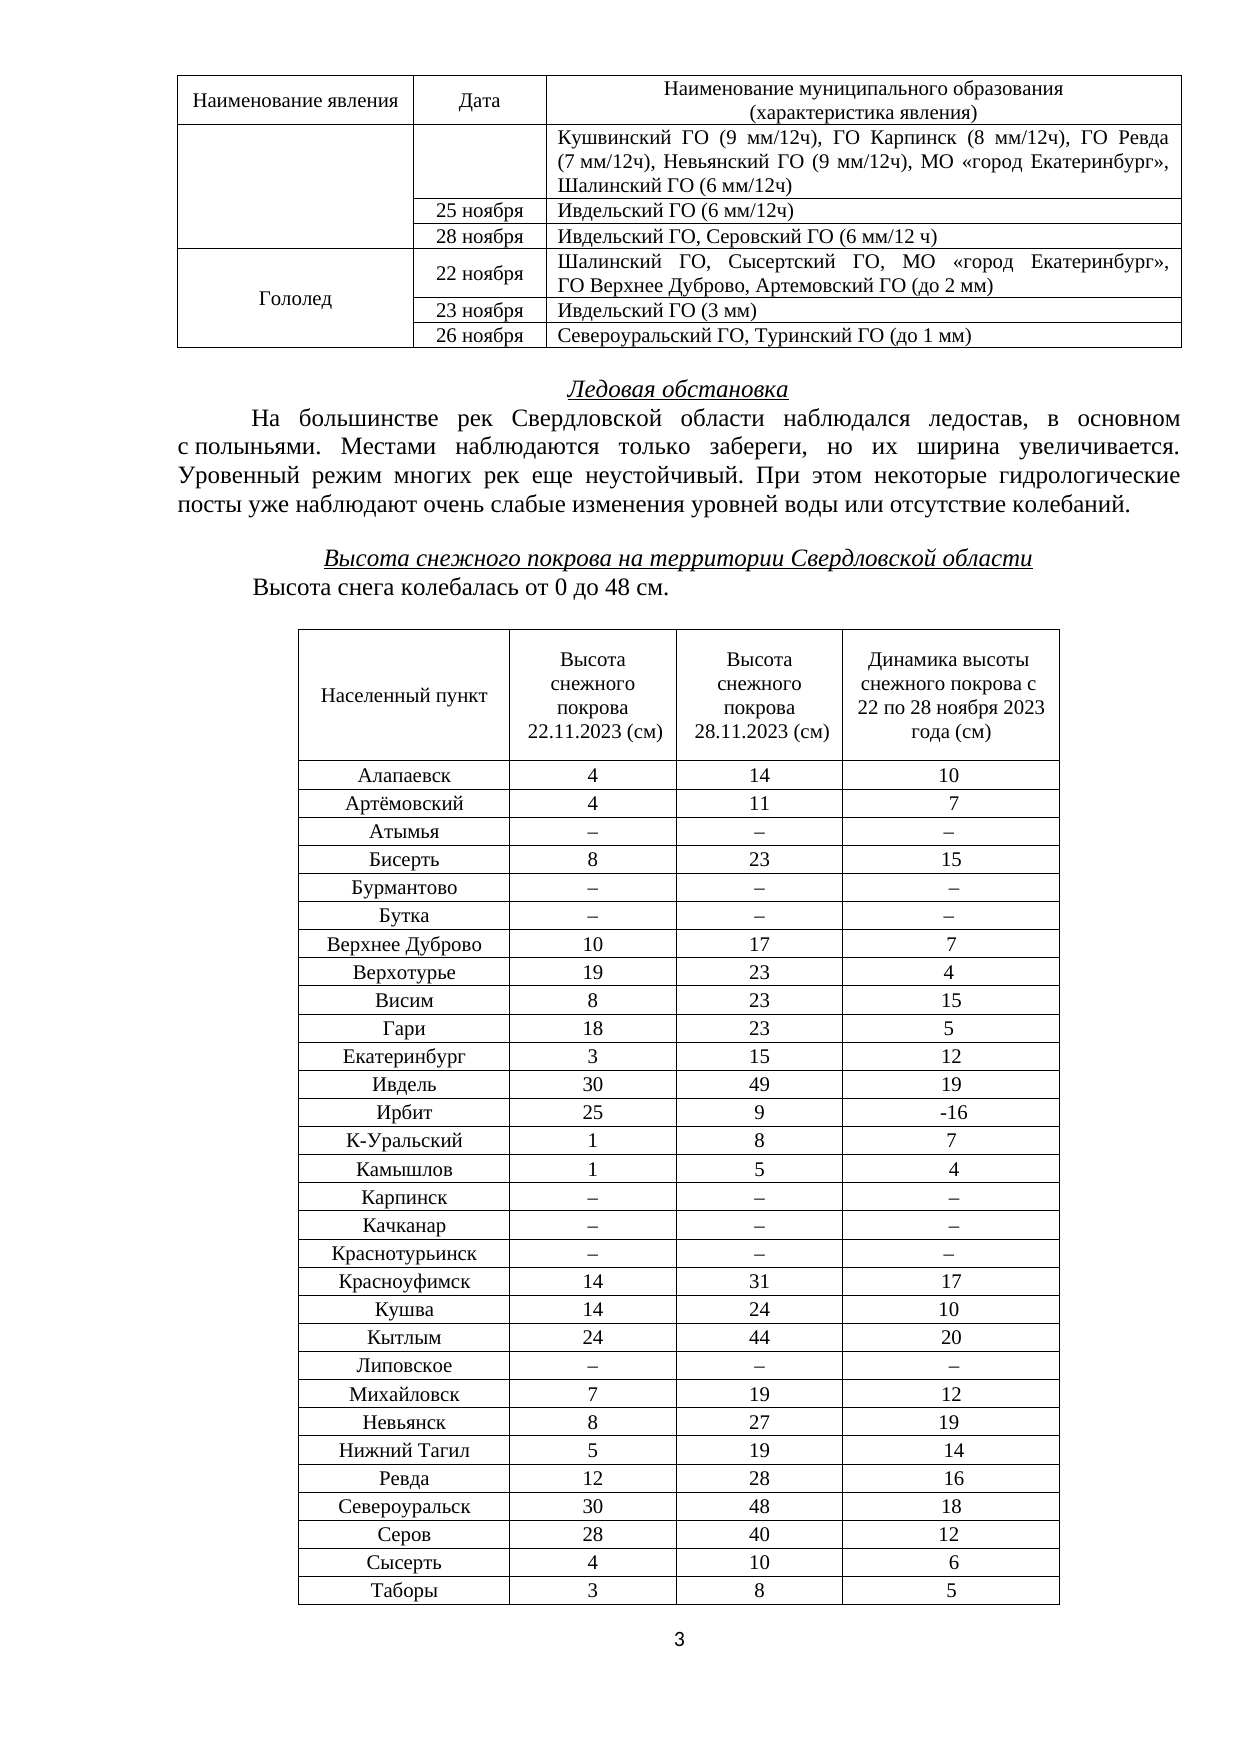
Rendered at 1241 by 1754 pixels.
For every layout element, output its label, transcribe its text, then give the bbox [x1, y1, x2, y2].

table_cell 5 [510, 1436, 676, 1463]
table_cell Ирбит [299, 1099, 509, 1126]
table_cell 1 [510, 1155, 676, 1182]
table_cell 40 [677, 1521, 842, 1548]
table_cell – [843, 1352, 1059, 1379]
table_cell 10 [843, 761, 1059, 788]
table_cell 22 ноября [414, 249, 546, 297]
table_cell 20 [843, 1324, 1059, 1351]
table_header Дата [414, 76, 546, 124]
table_cell 4 [843, 1155, 1059, 1182]
table_cell – [677, 818, 842, 845]
table_cell 7 [843, 930, 1059, 957]
table_cell – [843, 818, 1059, 845]
table_cell – [677, 1211, 842, 1238]
table_cell 15 [843, 846, 1059, 873]
table_cell Михайловск [299, 1380, 509, 1407]
table_cell – [843, 874, 1059, 901]
table_cell – [510, 1352, 676, 1379]
table_header Наименование явления [178, 76, 413, 124]
table_cell – [510, 874, 676, 901]
table_cell 23 ноября [414, 298, 546, 322]
table_cell 19 [677, 1436, 842, 1463]
table_cell 5 [843, 1015, 1059, 1042]
table_cell – [677, 1240, 842, 1267]
table_cell 10 [677, 1549, 842, 1576]
table_cell – [677, 902, 842, 929]
table_cell 25 [510, 1099, 676, 1126]
table_cell 8 [677, 1577, 842, 1604]
table_cell 4 [510, 1549, 676, 1576]
table_cell – [677, 1183, 842, 1210]
table_cell 28 [510, 1521, 676, 1548]
table_cell 28 [677, 1465, 842, 1492]
table_cell Липовское [299, 1352, 509, 1379]
table_cell 16 [843, 1465, 1059, 1492]
table_header Наименование муниципального образования (характеристика явления) [547, 76, 1181, 124]
table_cell 48 [677, 1493, 842, 1520]
table_cell [178, 125, 413, 248]
table_cell 17 [677, 930, 842, 957]
table_cell 15 [843, 986, 1059, 1013]
table_cell 7 [843, 790, 1059, 817]
table_cell 19 [677, 1380, 842, 1407]
table_cell Ивдельский ГО (3 мм) [547, 298, 1181, 322]
table_cell 26 ноября [414, 323, 546, 347]
table_cell Камышлов [299, 1155, 509, 1182]
table_header Высота снежного покрова 22.11.2023 (см) [510, 630, 676, 760]
table_cell 12 [843, 1380, 1059, 1407]
table_cell – [510, 902, 676, 929]
table_cell – [843, 1211, 1059, 1238]
text На большинстве рек Свердловской области наблюдался ледостав, в основном с полыньями. Местами наблюдаются только забереги, но их ширина увеличивается. Уровенный режим многих рек еще неустойчивый. При этом некоторые гидрологические посты уже наблюдают очень слабые изменения уровней воды или отсутствие колебаний. [177, 403, 1181, 518]
table_cell Красноуфимск [299, 1268, 509, 1295]
table_cell 18 [510, 1015, 676, 1042]
table_cell Ревда [299, 1465, 509, 1492]
table_cell 14 [843, 1436, 1059, 1463]
table_cell Бурмантово [299, 874, 509, 901]
table_cell Нижний Тагил [299, 1436, 509, 1463]
table_cell 23 [677, 846, 842, 873]
table_cell Висим [299, 986, 509, 1013]
table_cell Невьянск [299, 1408, 509, 1435]
table_cell 11 [677, 790, 842, 817]
table_cell Сысерть [299, 1549, 509, 1576]
table_cell Бисерть [299, 846, 509, 873]
table_cell 8 [510, 1408, 676, 1435]
table_cell 12 [510, 1465, 676, 1492]
table_cell 12 [843, 1043, 1059, 1070]
table_cell – [510, 1183, 676, 1210]
table_cell – [843, 1183, 1059, 1210]
table_cell 31 [677, 1268, 842, 1295]
table_cell – [843, 902, 1059, 929]
table_cell 10 [843, 1296, 1059, 1323]
table_cell 4 [510, 790, 676, 817]
table_cell 3 [510, 1577, 676, 1604]
table_cell Шалинский ГО, Сысертский ГО, МО «город Екатеринбург», ГО Верхнее Дуброво, Артемовский ГО (до 2 мм) [547, 249, 1181, 297]
table_cell 25 ноября [414, 199, 546, 222]
table_cell 8 [677, 1127, 842, 1154]
table_cell 1 [510, 1127, 676, 1154]
table_cell [414, 125, 546, 197]
table_cell 12 [843, 1521, 1059, 1548]
table_header Высота снежного покрова 28.11.2023 (см) [677, 630, 842, 760]
table_cell Алапаевск [299, 761, 509, 788]
table_cell – [510, 1211, 676, 1238]
table_cell Карпинск [299, 1183, 509, 1210]
table_cell Артёмовский [299, 790, 509, 817]
table_cell 44 [677, 1324, 842, 1351]
table_cell – [677, 1352, 842, 1379]
table_cell 4 [843, 958, 1059, 985]
table_cell – [510, 1240, 676, 1267]
table_cell 19 [843, 1071, 1059, 1098]
table_cell – [843, 1240, 1059, 1267]
table_cell 14 [510, 1296, 676, 1323]
table_cell Атымья [299, 818, 509, 845]
table_cell 24 [510, 1324, 676, 1351]
table_cell 19 [843, 1408, 1059, 1435]
table_cell Кушвинский ГО (9 мм/12ч), ГО Карпинск (8 мм/12ч), ГО Ревда (7 мм/12ч), Невьянский ГО (9 мм/12ч), МО «город Екатеринбург», Шалинский ГО (6 мм/12ч) [547, 125, 1181, 197]
table_cell Ивдель [299, 1071, 509, 1098]
table_cell 9 [677, 1099, 842, 1126]
table_cell Кушва [299, 1296, 509, 1323]
table_cell 3 [510, 1043, 676, 1070]
table_cell Ивдельский ГО, Серовский ГО (6 мм/12 ч) [547, 224, 1181, 248]
table_cell 28 ноября [414, 224, 546, 248]
text Ледовая обстановка [177, 375, 1181, 403]
table_cell 24 [677, 1296, 842, 1323]
table_cell Гололед [178, 249, 413, 347]
table_cell 8 [510, 986, 676, 1013]
table_cell 23 [677, 958, 842, 985]
table_cell 19 [510, 958, 676, 985]
table_cell Краснотурьинск [299, 1240, 509, 1267]
table_cell – [677, 874, 842, 901]
table_cell 14 [677, 761, 842, 788]
table_header Динамика высоты снежного покрова с 22 по 28 ноября 2023 года (см) [843, 630, 1059, 760]
table_cell Бутка [299, 902, 509, 929]
table_cell 14 [510, 1268, 676, 1295]
table_cell К-Уральский [299, 1127, 509, 1154]
table_cell 6 [843, 1549, 1059, 1576]
table_cell Ивдельский ГО (6 мм/12ч) [547, 199, 1181, 222]
table_cell 49 [677, 1071, 842, 1098]
table_cell 18 [843, 1493, 1059, 1520]
table_cell Североуральский ГО, Туринский ГО (до 1 мм) [547, 323, 1181, 347]
table_cell Верхнее Дуброво [299, 930, 509, 957]
table_header Населенный пункт [299, 630, 509, 760]
table_cell Качканар [299, 1211, 509, 1238]
table_cell -16 [843, 1099, 1059, 1126]
table_cell 4 [510, 761, 676, 788]
table_cell 10 [510, 930, 676, 957]
table_cell 23 [677, 1015, 842, 1042]
table_cell Серов [299, 1521, 509, 1548]
text Высота снега колебалась от 0 до 48 см. [177, 572, 1181, 600]
table_cell Верхотурье [299, 958, 509, 985]
table_cell 7 [510, 1380, 676, 1407]
table_cell 30 [510, 1493, 676, 1520]
table_cell Кытлым [299, 1324, 509, 1351]
table_cell 15 [677, 1043, 842, 1070]
table_cell 8 [510, 846, 676, 873]
table_cell 30 [510, 1071, 676, 1098]
table_cell Таборы [299, 1577, 509, 1604]
text Высота снежного покрова на территории Свердловской области [177, 544, 1181, 572]
table_cell 17 [843, 1268, 1059, 1295]
table_cell 23 [677, 986, 842, 1013]
table_cell 5 [677, 1155, 842, 1182]
table_cell Екатеринбург [299, 1043, 509, 1070]
table_cell 7 [843, 1127, 1059, 1154]
table_cell 5 [843, 1577, 1059, 1604]
table_cell Североуральск [299, 1493, 509, 1520]
table_cell – [510, 818, 676, 845]
table_cell 27 [677, 1408, 842, 1435]
table_cell Гари [299, 1015, 509, 1042]
